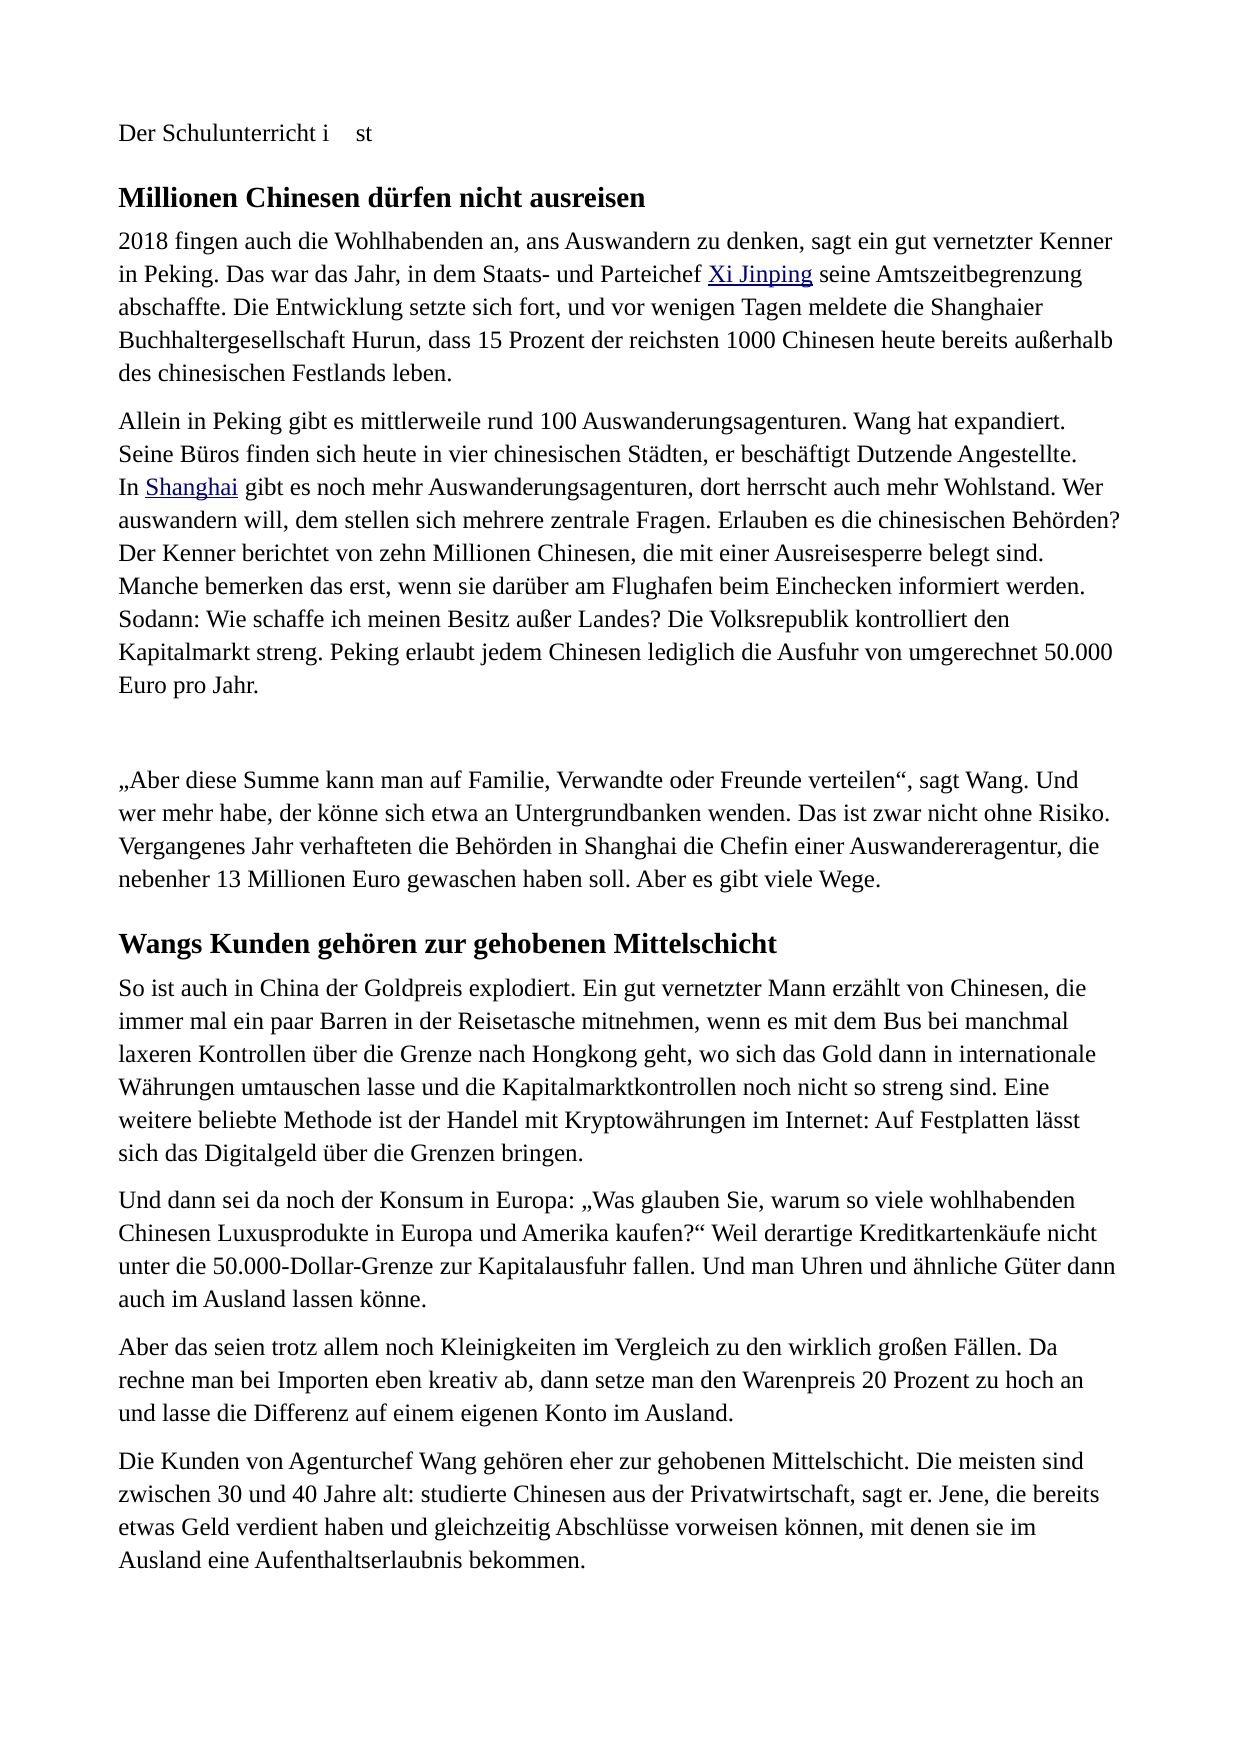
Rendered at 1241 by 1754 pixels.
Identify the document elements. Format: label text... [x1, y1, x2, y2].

text Die Kunden von Agenturchef Wang gehören eher zur gehobenen Mittelschicht. Die meisten sind zwischen 30 und 40 Jahre alt: studierte Chinesen aus der Privatwirtschaft, sagt er. Jene, die bereits etwas Geld verdient haben und gleichzeitig Abschlüsse vorweisen können, mit denen sie im Ausland eine Aufenthaltserlaubnis bekommen. [118, 1446, 1122, 1573]
subtitle Millionen Chinesen dürfen nicht ausreisen [118, 180, 1122, 214]
text Und dann sei da noch der Konsum in Europa: „Was glauben Sie, warum so viele wohlhabenden Chinesen Luxusprodukte in Europa und Amerika kaufen?“ Weil derartige Kreditkartenkäufe nicht unter die 50.000-Dollar-Grenze zur Kapitalausfuhr fallen. Und man Uhren und ähnliche Güter dann auch im Ausland lassen könne. [118, 1185, 1122, 1313]
text „Aber diese Summe kann man auf Familie, Verwandte oder Freunde verteilen“, sagt Wang. Und wer mehr habe, der könne sich etwa an Untergrundbanken wenden. Das ist zwar nicht ohne Risiko. Vergangenes Jahr verhafteten die Behörden in Shanghai die Chefin einer Auswandereragentur, die nebenher 13 Millionen Euro gewaschen haben soll. Aber es gibt viele Wege. [118, 765, 1122, 893]
text 2018 fingen auch die Wohlhabenden an, ans Auswandern zu denken, sagt ein gut vernetzter Kenner in Peking. Das war das Jahr, in dem Staats- und Parteichef Xi Jinping seine Amtszeitbegrenzung abschaffte. Die Entwicklung setzte sich fort, und vor wenigen Tagen meldete die Shanghaier Buchhaltergesellschaft Hurun, dass 15 Prozent der reichsten 1000 Chinesen heute bereits außerhalb des chinesischen Festlands leben. [118, 226, 1122, 387]
text So ist auch in China der Goldpreis explodiert. Ein gut vernetzter Mann erzählt von Chinesen, die immer mal ein paar Barren in der Reisetasche mitnehmen, wenn es mit dem Bus bei manchmal laxeren Kontrollen über die Grenze nach Hongkong geht, wo sich das Gold dann in internationale Währungen umtauschen lasse und die Kapitalmarktkontrollen noch nicht so streng sind. Eine weitere beliebte Methode ist der Handel mit Kryptowährungen im Internet: Auf Festplatten lässt sich das Digitalgeld über die Grenzen bringen. [118, 973, 1122, 1167]
text Aber das seien trotz allem noch Kleinigkeiten im Vergleich zu den wirklich großen Fällen. Da rechne man bei Importen eben kreativ ab, dann setze man den Warenpreis 20 Prozent zu hoch an und lasse die Differenz auf einem eigenen Konto im Ausland. [118, 1332, 1122, 1427]
text Der Schulunterricht ist nur einer der Gründe, wieso viele Eltern sich dazu entscheiden, mit ihrem Kindern auszuwandern.AP [118, 118, 1122, 147]
text Allein in Peking gibt es mittlerweile rund 100 Auswanderungsagenturen. Wang hat expandiert. Seine Büros finden sich heute in vier chinesischen Städten, er beschäftigt Dutzende Angestellte. In Shanghai gibt es noch mehr Auswanderungsagenturen, dort herrscht auch mehr Wohlstand. Wer auswandern will, dem stellen sich mehrere zentrale Fragen. Erlauben es die chinesischen Behörden? Der Kenner berichtet von zehn Millionen Chinesen, die mit einer Ausreisesperre belegt sind. Manche bemerken das erst, wenn sie darüber am Flughafen beim Einchecken informiert werden. Sodann: Wie schaffe ich meinen Besitz außer Landes? Die Volksrepublik kontrolliert den Kapitalmarkt streng. Peking erlaubt jedem Chinesen lediglich die Ausfuhr von umgerechnet 50.000 Euro pro Jahr. [118, 406, 1122, 699]
subtitle Wangs Kunden gehören zur gehobenen Mittelschicht [118, 927, 1122, 960]
